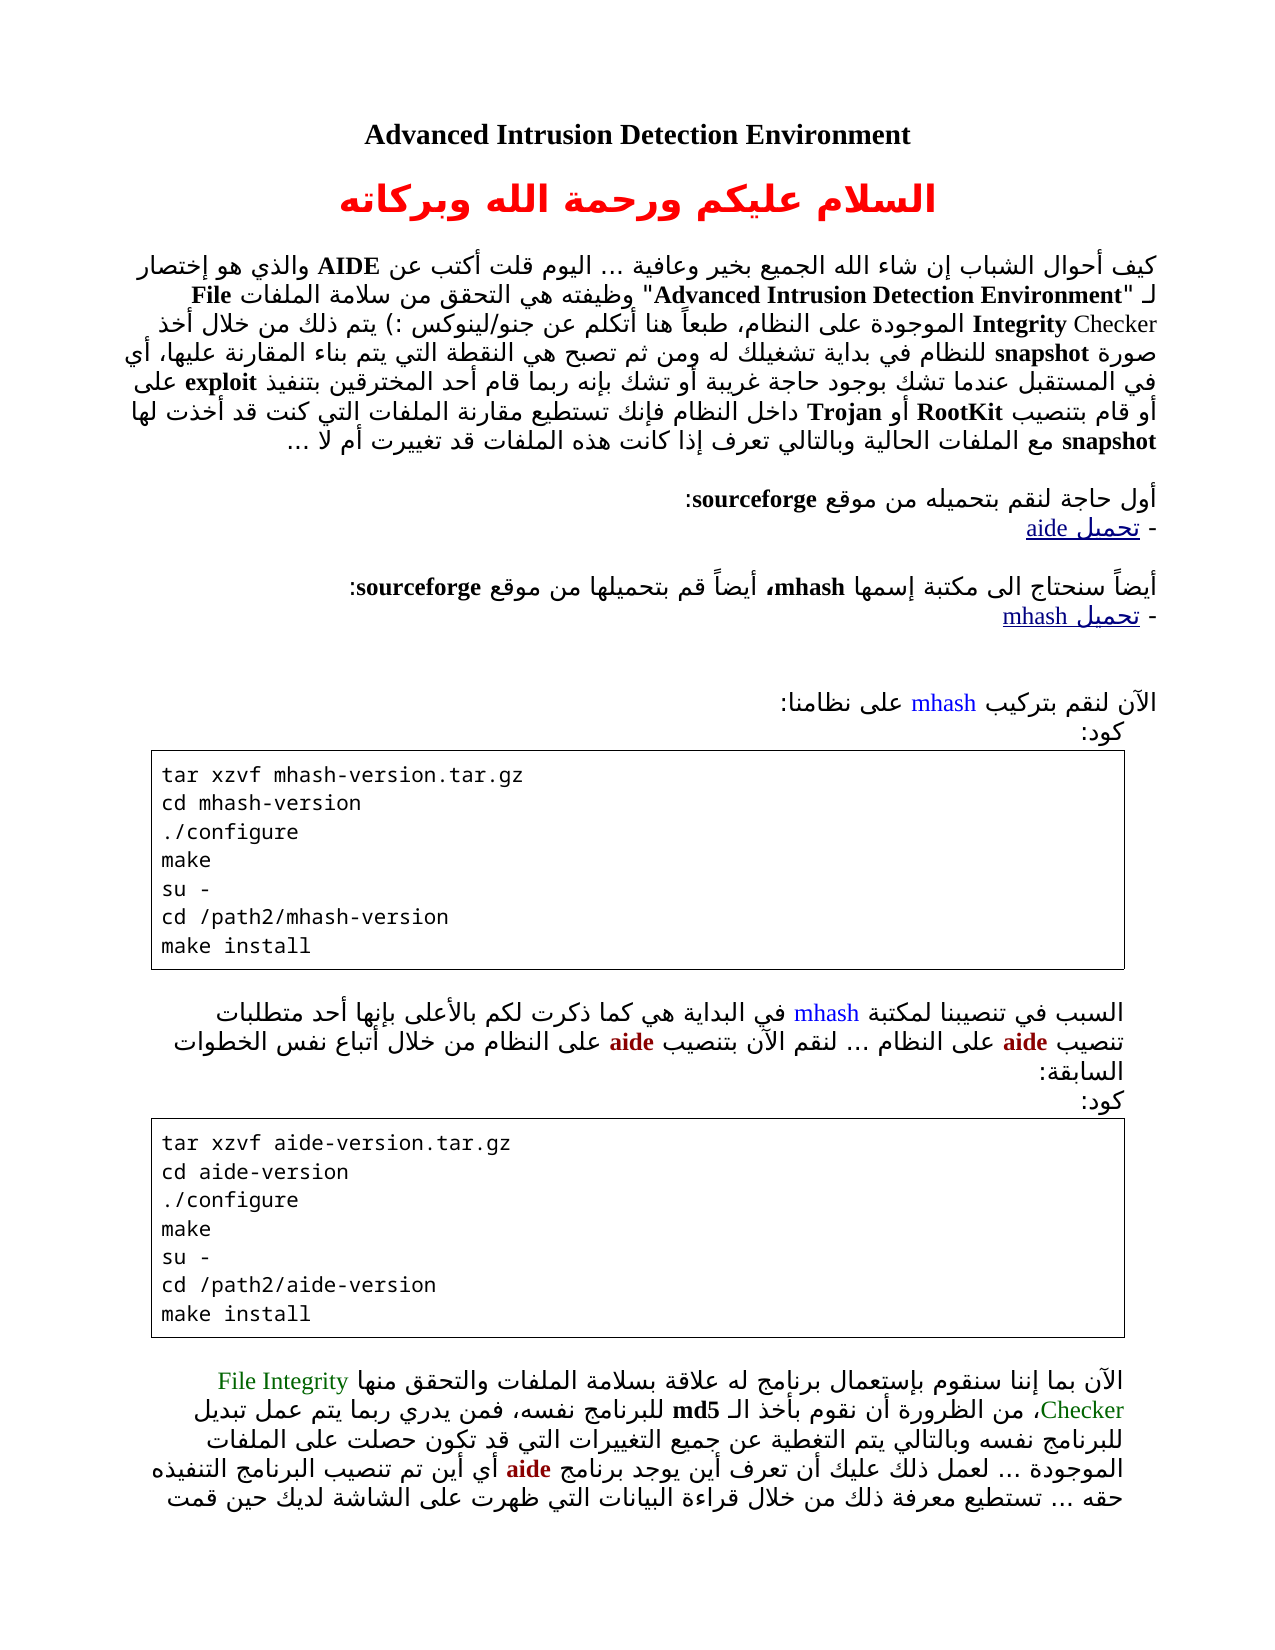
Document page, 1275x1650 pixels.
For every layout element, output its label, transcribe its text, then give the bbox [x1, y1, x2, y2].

text السبب في تنصيبنا لمكتبة mhash في البداية هي كما ذكرت لكم بالأعلى بإنها أحد متطلبات تنصيب aide على النظام ... لنقم الآن بتنصيب aide على النظام من خلال أتباع نفس الخطوات السابقة: [151, 970, 1124, 1086]
text cd mhash-version [152, 778, 1124, 807]
text cd aide-version [152, 1147, 1124, 1175]
text ./configure [152, 1175, 1124, 1204]
text make install [152, 1289, 1124, 1337]
text كود: [151, 1086, 1124, 1115]
text ./configure [152, 807, 1124, 835]
text su - [152, 1232, 1124, 1261]
text الآن بما إننا سنقوم بإستعمال برنامج له علاقة بسلامة الملفات والتحقق منها File Integrity Checker، من الظرورة أن نقوم بأخذ الـ md5 للبرنامج نفسه، فمن يدري ربما يتم عمل تبديل للبرنامج نفسه وبالتالي يتم التغطية عن جميع التغييرات التي قد تكون حصلت على الملفات الموجودة ... لعمل ذلك عليك أن تعرف أين يوجد برنامج aide أي أين تم تنصيب البرنامج التنفيذه حقه ... تستطيع معرفة ذلك من خلال قراءة البيانات التي ظهرت على الشاشة لديك حين قمت بعمل make install أو من خلال تنفيذ الأمر: [151, 1338, 1124, 1512]
text كود: [151, 718, 1124, 747]
text su - [152, 864, 1124, 892]
text cd /path2/aide-version [152, 1261, 1124, 1289]
text tar xzvf mhash-version.tar.gz [152, 751, 1124, 778]
text Advanced Intrusion Detection Environment السلام عليكم ورحمة الله وبركاته [118, 118, 1157, 222]
text make [152, 1204, 1124, 1232]
text make [152, 835, 1124, 864]
text tar xzvf aide-version.tar.gz [152, 1119, 1124, 1147]
text make install [152, 921, 1124, 969]
text كيف أحوال الشباب إن شاء الله الجميع بخير وعافية ... اليوم قلت أكتب عن AIDE والذي هو إختصار لـ "Advanced Intrusion Detection Environment" وظيفته هي التحقق من سلامة الملفات File Integrity Checker الموجودة على النظام، طبعاً هنا أتكلم عن جنو/لينوكس :) يتم ذلك من خلال أخذ صورة snapshot للنظام في بداية تشغيلك له ومن ثم تصبح هي النقطة التي يتم بناء المقارنة عليها، أي في المستقبل عندما تشك بوجود حاجة غريبة أو تشك بإنه ربما قام أحد المخترقين بتنفيذ exploit على أو قام بتنصيب RootKit أو Trojan داخل النظام فإنك تستطيع مقارنة الملفات التي كنت قد أخذت لها snapshot مع الملفات الحالية وبالتالي تعرف إذا كانت هذه الملفات قد تغييرت أم لا ... أول حاجة لنقم بتحميله من موقع sourceforge: - تحميل aide أيضاً سنحتاج الى مكتبة إسمها mhash، أيضاً قم بتحميلها من موقع sourceforge: - تحميل mhash الآن لنقم بتركيب mhash على نظامنا: [118, 222, 1157, 718]
text cd /path2/mhash-version [152, 892, 1124, 921]
